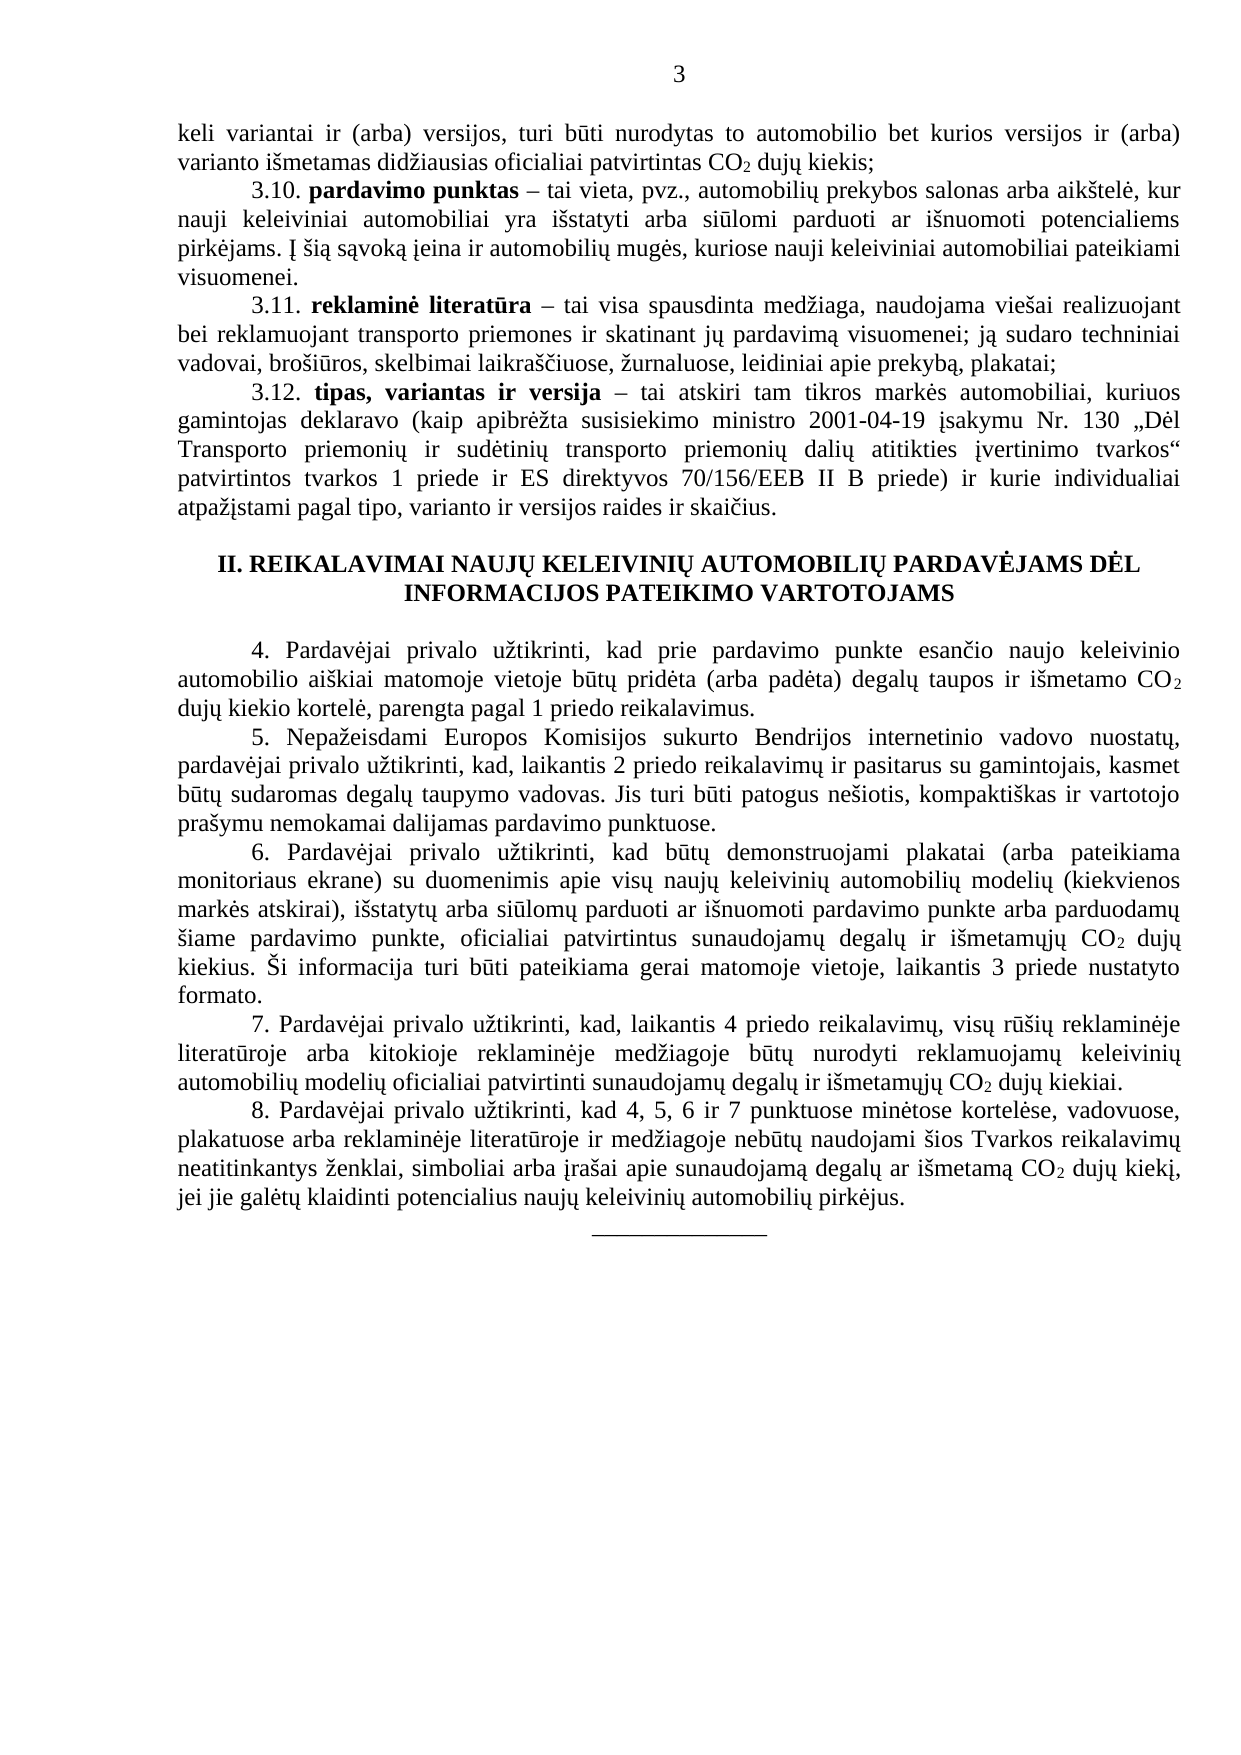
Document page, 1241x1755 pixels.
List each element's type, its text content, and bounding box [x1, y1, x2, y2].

text ______________ [177, 1211, 1181, 1239]
text 5. Nepažeisdami Europos Komisijos sukurto Bendrijos internetinio vadovo nuostatų, pardavėjai privalo užtikrinti, kad, laikantis 2 priedo reikalavimų ir pasitarus su gamintojais, kasmet būtų sudaromas degalų taupymo vadovas. Jis turi būti patogus nešiotis, kompaktiškas ir vartotojo prašymu nemokamai dalijamas pardavimo punktuose. [177, 722, 1181, 837]
text 3.10. pardavimo punktas – tai vieta, pvz., automobilių prekybos salonas arba aikštelė, kur nauji keleiviniai automobiliai yra išstatyti arba siūlomi parduoti ar išnuomoti potencialiems pirkėjams. Į šią sąvoką įeina ir automobilių mugės, kuriose nauji keleiviniai automobiliai pateikiami visuomenei. [177, 176, 1181, 291]
text 3.11. reklaminė literatūra – tai visa spausdinta medžiaga, naudojama viešai realizuojant bei reklamuojant transporto priemones ir skatinant jų pardavimą visuomenei; ją sudaro techniniai vadovai, brošiūros, skelbimai laikraščiuose, žurnaluose, leidiniai apie prekybą, plakatai; [177, 291, 1181, 377]
text 6. Pardavėjai privalo užtikrinti, kad būtų demonstruojami plakatai (arba pateikiama monitoriaus ekrane) su duomenimis apie visų naujų keleivinių automobilių modelių (kiekvienos markės atskirai), išstatytų arba siūlomų parduoti ar išnuomoti pardavimo punkte arba parduodamų šiame pardavimo punkte, oficialiai patvirtintus sunaudojamų degalų ir išmetamųjų CO2 dujų kiekius. Ši informacija turi būti pateikiama gerai matomoje vietoje, laikantis 3 priede nustatyto formato. [177, 837, 1181, 1009]
text 3.12. tipas, variantas ir versija – tai atskiri tam tikros markės automobiliai, kuriuos gamintojas deklaravo (kaip apibrėžta susisiekimo ministro 2001-04-19 įsakymu Nr. 130 „Dėl Transporto priemonių ir sudėtinių transporto priemonių dalių atitikties įvertinimo tvarkos“ patvirtintos tvarkos 1 priede ir ES direktyvos 70/156/EEB II B priede) ir kurie individualiai atpažįstami pagal tipo, varianto ir versijos raides ir skaičius. [177, 377, 1181, 521]
text 7. Pardavėjai privalo užtikrinti, kad, laikantis 4 priedo reikalavimų, visų rūšių reklaminėje literatūroje arba kitokioje reklaminėje medžiagoje būtų nurodyti reklamuojamų keleivinių automobilių modelių oficialiai patvirtinti sunaudojamų degalų ir išmetamųjų CO2 dujų kiekiai. [177, 1009, 1181, 1096]
text II. REIKALAVIMAI NAUJŲ KELEIVINIŲ AUTOMOBILIŲ PARDAVĖJAMS DĖL INFORMACIJOS PATEIKIMO VARTOTOJAMS [177, 549, 1181, 607]
text keli variantai ir (arba) versijos, turi būti nurodytas to automobilio bet kurios versijos ir (arba) varianto išmetamas didžiausias oficialiai patvirtintas CO2 dujų kiekis; [177, 118, 1181, 176]
text 8. Pardavėjai privalo užtikrinti, kad 4, 5, 6 ir 7 punktuose minėtose kortelėse, vadovuose, plakatuose arba reklaminėje literatūroje ir medžiagoje nebūtų naudojami šios Tvarkos reikalavimų neatitinkantys ženklai, simboliai arba įrašai apie sunaudojamą degalų ar išmetamą CO2 dujų kiekį, jei jie galėtų klaidinti potencialius naujų keleivinių automobilių pirkėjus. [177, 1096, 1181, 1211]
text 4. Pardavėjai privalo užtikrinti, kad prie pardavimo punkte esančio naujo keleivinio automobilio aiškiai matomoje vietoje būtų pridėta (arba padėta) degalų taupos ir išmetamo CO2 dujų kiekio kortelė, parengta pagal 1 priedo reikalavimus. [177, 636, 1181, 722]
